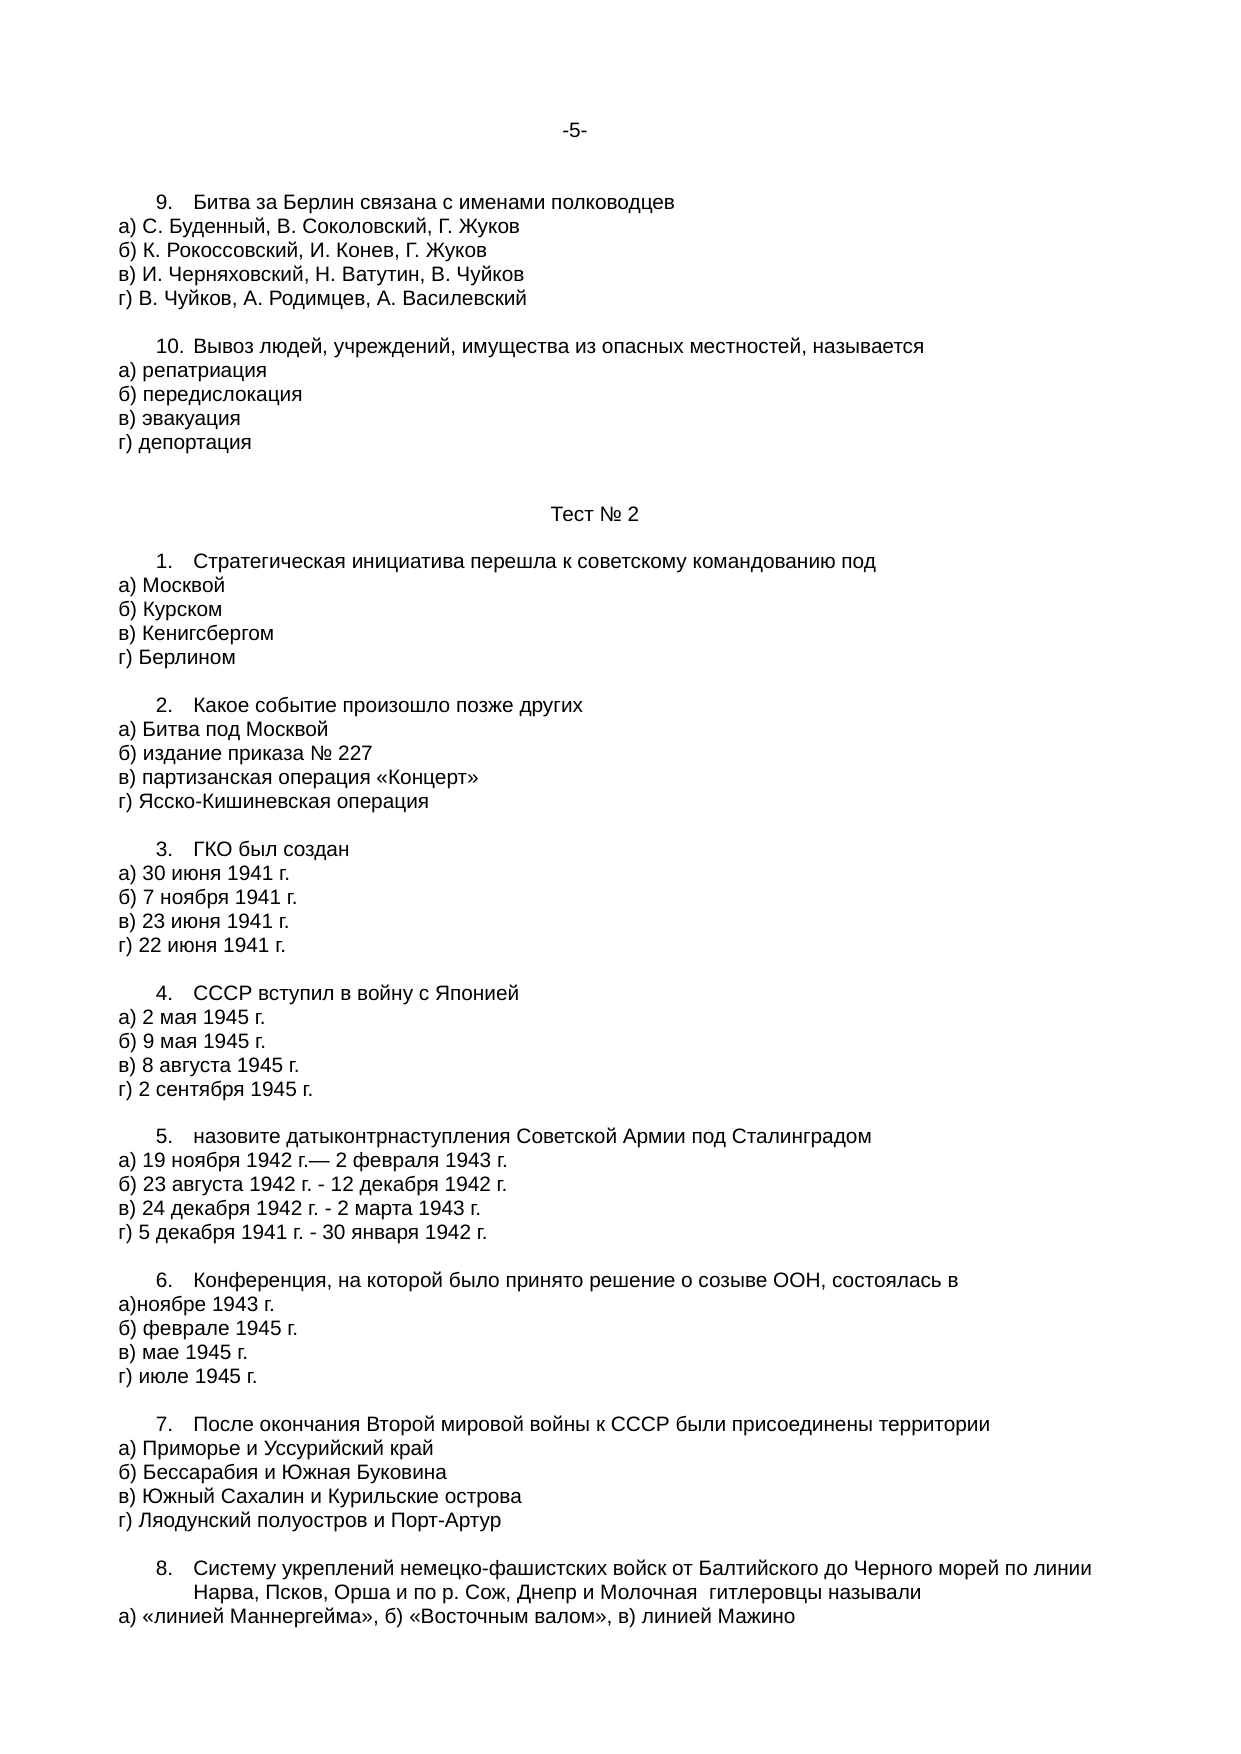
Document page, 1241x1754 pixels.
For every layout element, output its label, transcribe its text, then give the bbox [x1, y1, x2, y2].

text в) партизанская операция «Концерт» [118, 765, 1122, 789]
text -5- [118, 118, 1122, 142]
text б) 23 августа 1942 г. - 12 декабря 1942 г. [118, 1172, 1122, 1196]
text б) передислокация [118, 382, 1122, 406]
text г) Ясско-Кишиневская операция [118, 789, 1122, 813]
list СССР вступил в войну с Японией [156, 981, 1122, 1004]
text в) мае 1945 г. [118, 1340, 1122, 1364]
text Тест № 2 [118, 501, 1122, 525]
text а) Приморье и Уссурийский край [118, 1436, 1122, 1460]
list Систему укреплений немецко-фашистских войск от Балтийского до Черного морей по линии Нарва, Псков, Орша и по р. Сож, Днепр и Молочная гитлеровцы называли [156, 1556, 1122, 1603]
list Какое событие произошло позже других [156, 693, 1122, 717]
text а) Битва под Москвой [118, 717, 1122, 741]
list Вывоз людей, учреждений, имущества из опасных местностей, называется [156, 334, 1122, 358]
text в) Южный Сахалин и Курильские острова [118, 1484, 1122, 1508]
text г) 22 июня 1941 г. [118, 933, 1122, 957]
text а) 2 мая 1945 г. [118, 1004, 1122, 1028]
text г) депортация [118, 429, 1122, 453]
text г) 2 сентября 1945 г. [118, 1076, 1122, 1100]
text г) Ляодунский полуостров и Порт-Артур [118, 1508, 1122, 1532]
list Битва за Берлин связана с именами полководцев [156, 190, 1122, 214]
list После окончания Второй мировой войны к СССР были присоединены территории [156, 1412, 1122, 1436]
text а) 30 июня 1941 г. [118, 861, 1122, 885]
text б) К. Рокоссовский, И. Конев, Г. Жуков [118, 238, 1122, 262]
text а) репатриация [118, 358, 1122, 382]
text г) июле 1945 г. [118, 1364, 1122, 1388]
text в) эвакуация [118, 406, 1122, 429]
text а) 19 ноября 1942 г.— 2 февраля 1943 г. [118, 1148, 1122, 1172]
text б) феврале 1945 г. [118, 1316, 1122, 1340]
text г) 5 декабря 1941 г. - 30 января 1942 г. [118, 1220, 1122, 1244]
list Стратегическая инициатива перешла к советскому командованию под [156, 549, 1122, 573]
text б) Курском [118, 597, 1122, 621]
text г) В. Чуйков, А. Родимцев, А. Василевский [118, 286, 1122, 310]
text в) 23 июня 1941 г. [118, 909, 1122, 933]
text в) И. Черняховский, Н. Ватутин, В. Чуйков [118, 262, 1122, 286]
text в) Кенигсбергом [118, 621, 1122, 645]
text б) 9 мая 1945 г. [118, 1028, 1122, 1052]
list назовите датыконтрнаступления Советской Армии под Сталинградом [156, 1124, 1122, 1148]
text б) издание приказа № 227 [118, 741, 1122, 765]
text б) 7 ноября 1941 г. [118, 885, 1122, 909]
text г) Берлином [118, 645, 1122, 669]
text в) 8 августа 1945 г. [118, 1052, 1122, 1076]
text б) Бессарабия и Южная Буковина [118, 1460, 1122, 1484]
text а)ноябре 1943 г. [118, 1292, 1122, 1316]
list Конференция, на которой было принято решение о созыве ООН, состоялась в [156, 1268, 1122, 1292]
list ГКО был создан [156, 837, 1122, 861]
text в) 24 декабря 1942 г. - 2 марта 1943 г. [118, 1196, 1122, 1220]
text а) Москвой [118, 573, 1122, 597]
text а) С. Буденный, В. Соколовский, Г. Жуков [118, 214, 1122, 238]
text а) «линией Маннергейма», б) «Восточным валом», в) линией Мажино [118, 1603, 1122, 1627]
